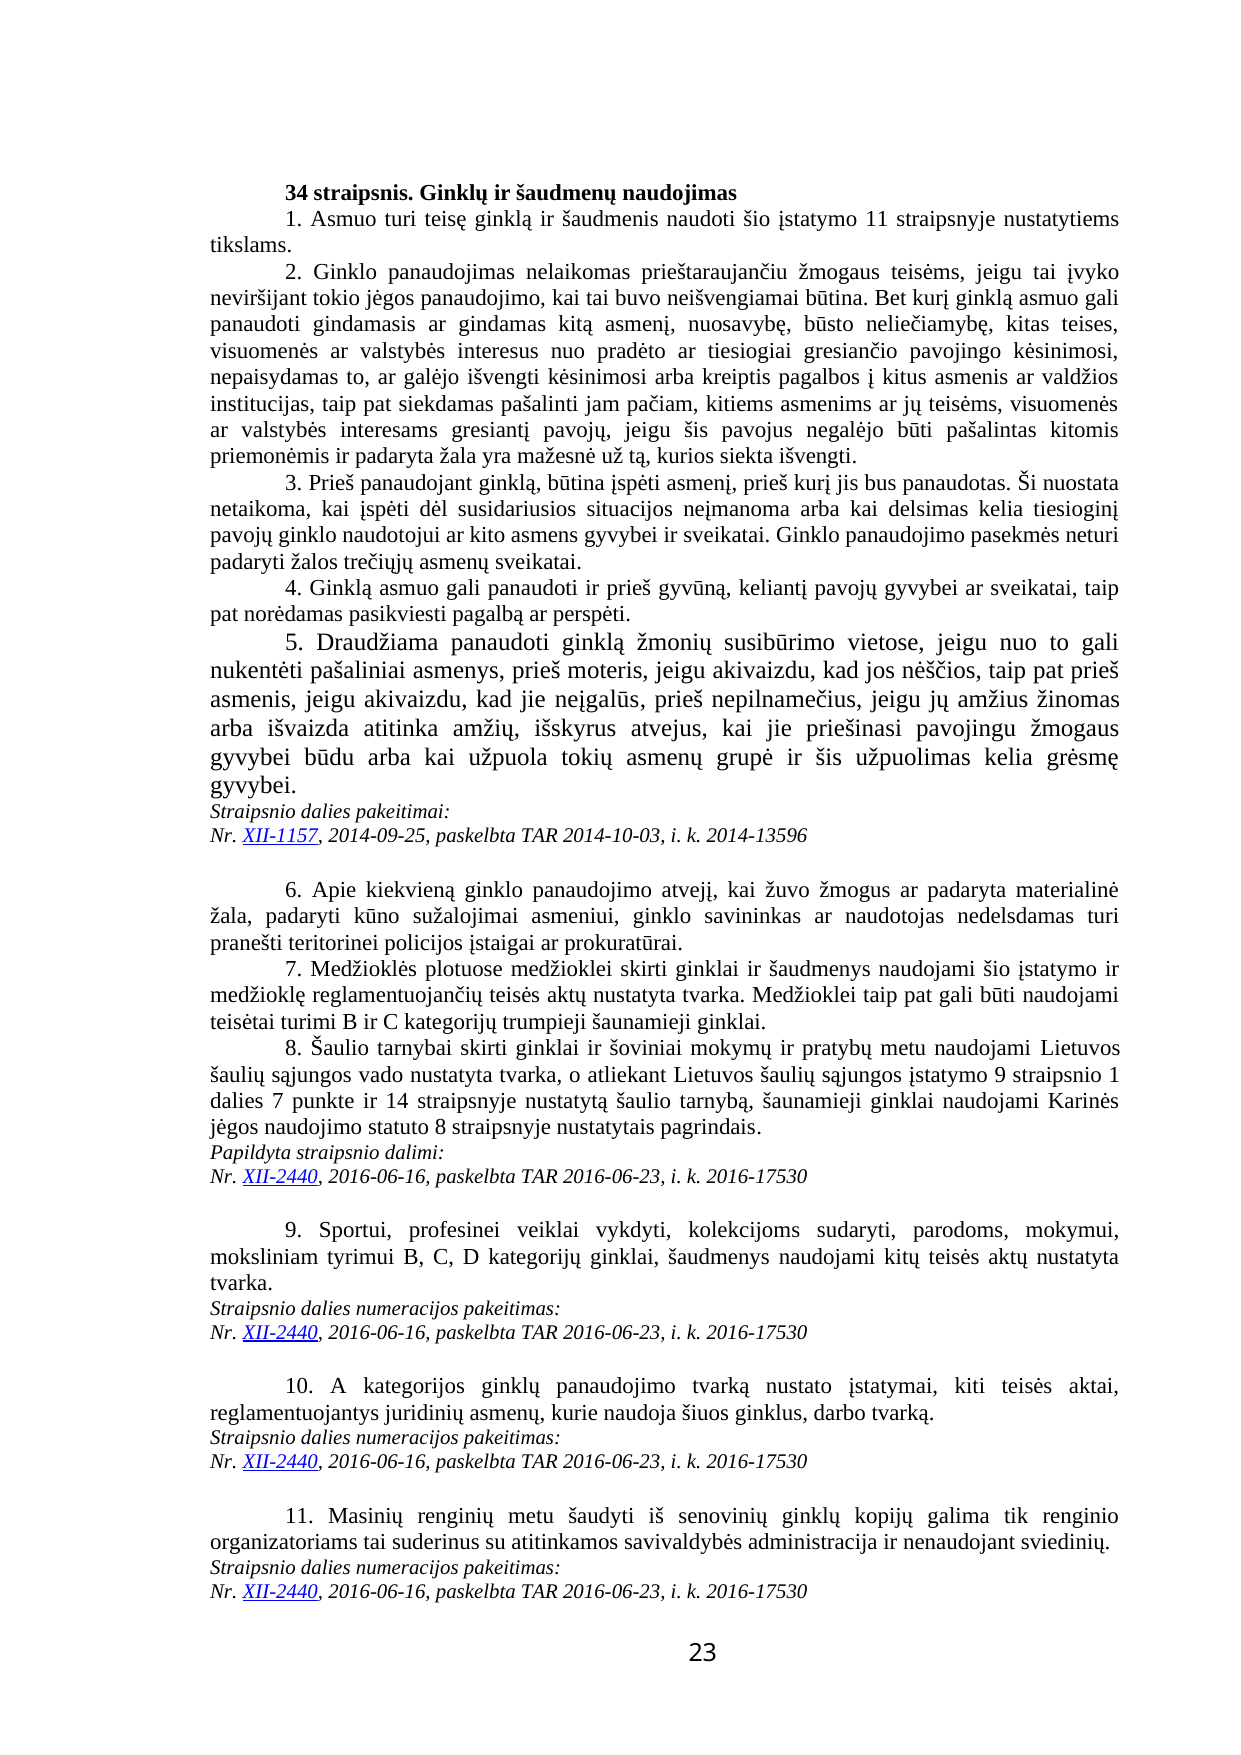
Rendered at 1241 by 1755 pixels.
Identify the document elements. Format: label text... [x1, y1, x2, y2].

text 2. Ginklo panaudojimas nelaikomas prieštaraujančiu žmogaus teisėms, jeigu tai įvyko neviršijant tokio jėgos panaudojimo, kai tai buvo neišvengiamai būtina. Bet kurį ginklą asmuo gali panaudoti gindamasis ar gindamas kitą asmenį, nuosavybę, būsto neliečiamybę, kitas teises, visuomenės ar valstybės interesus nuo pradėto ar tiesiogiai gresiančio pavojingo kėsinimosi, nepaisydamas to, ar galėjo išvengti kėsinimosi arba kreiptis pagalbos į kitus asmenis ar valdžios institucijas, taip pat siekdamas pašalinti jam pačiam, kitiems asmenims ar jų teisėms, visuomenės ar valstybės interesams gresiantį pavojų, jeigu šis pavojus negalėjo būti pašalintas kitomis priemonėmis ir padaryta žala yra mažesnė už tą, kurios siekta išvengti. [210, 258, 1120, 469]
text 7. Medžioklės plotuose medžioklei skirti ginklai ir šaudmenys naudojami šio įstatymo ir medžioklę reglamentuojančių teisės aktų nustatyta tvarka. Medžioklei taip pat gali būti naudojami teisėtai turimi B ir C kategorijų trumpieji šaunamieji ginklai. [210, 955, 1120, 1034]
text 9. Sportui, profesinei veiklai vykdyti, kolekcijoms sudaryti, parodoms, mokymui, moksliniam tyrimui B, C, D kategorijų ginklai, šaudmenys naudojami kitų teisės aktų nustatyta tvarka. [210, 1217, 1120, 1296]
text 10. A kategorijos ginklų panaudojimo tvarką nustato įstatymai, kiti teisės aktai, reglamentuojantys juridinių asmenų, kurie naudoja šiuos ginklus, darbo tvarką. [210, 1372, 1120, 1425]
text Nr. XII-2440, 2016-06-16, paskelbta TAR 2016-06-23, i. k. 2016-17530 [210, 1164, 1120, 1188]
text Straipsnio dalies numeracijos pakeitimas: [210, 1296, 1120, 1320]
text Straipsnio dalies numeracijos pakeitimas: [210, 1555, 1120, 1579]
text Nr. XII-1157, 2014-09-25, paskelbta TAR 2014-10-03, i. k. 2014-13596 [210, 823, 1120, 847]
text 6. Apie kiekvieną ginklo panaudojimo atvejį, kai žuvo žmogus ar padaryta materialinė žala, padaryti kūno sužalojimai asmeniui, ginklo savininkas ar naudotojas nedelsdamas turi pranešti teritorinei policijos įstaigai ar prokuratūrai. [210, 876, 1120, 955]
text Nr. XII-2440, 2016-06-16, paskelbta TAR 2016-06-23, i. k. 2016-17530 [210, 1320, 1120, 1344]
text Straipsnio dalies pakeitimai: [210, 799, 1120, 823]
text 4. Ginklą asmuo gali panaudoti ir prieš gyvūną, keliantį pavojų gyvybei ar sveikatai, taip pat norėdamas pasikviesti pagalbą ar perspėti. [210, 574, 1120, 627]
text 8. Šaulio tarnybai skirti ginklai ir šoviniai mokymų ir pratybų metu naudojami Lietuvos šaulių sąjungos vado nustatyta tvarka, o atliekant Lietuvos šaulių sąjungos įstatymo 9 straipsnio 1 dalies 7 punkte ir 14 straipsnyje nustatytą šaulio tarnybą, šaunamieji ginklai naudojami Karinės jėgos naudojimo statuto 8 straipsnyje nustatytais pagrindais. [210, 1034, 1120, 1140]
text 3. Prieš panaudojant ginklą, būtina įspėti asmenį, prieš kurį jis bus panaudotas. Ši nuostata netaikoma, kai įspėti dėl susidariusios situacijos neįmanoma arba kai delsimas kelia tiesioginį pavojų ginklo naudotojui ar kito asmens gyvybei ir sveikatai. Ginklo panaudojimo pasekmės neturi padaryti žalos trečiųjų asmenų sveikatai. [210, 469, 1120, 574]
text Papildyta straipsnio dalimi: [210, 1140, 1120, 1164]
text 1. Asmuo turi teisę ginklą ir šaudmenis naudoti šio įstatymo 11 straipsnyje nustatytiems tikslams. [210, 205, 1120, 258]
text 11. Masinių renginių metu šaudyti iš senovinių ginklų kopijų galima tik renginio organizatoriams tai suderinus su atitinkamos savivaldybės administracija ir nenaudojant sviedinių. [210, 1502, 1120, 1555]
text Nr. XII-2440, 2016-06-16, paskelbta TAR 2016-06-23, i. k. 2016-17530 [210, 1579, 1120, 1603]
text 34 straipsnis. Ginklų ir šaudmenų naudojimas [210, 179, 1120, 205]
text 5. Draudžiama panaudoti ginklą žmonių susibūrimo vietose, jeigu nuo to gali nukentėti pašaliniai asmenys, prieš moteris, jeigu akivaizdu, kad jos nėščios, taip pat prieš asmenis, jeigu akivaizdu, kad jie neįgalūs, prieš nepilnamečius, jeigu jų amžius žinomas arba išvaizda atitinka amžių, išskyrus atvejus, kai jie priešinasi pavojingu žmogaus gyvybei būdu arba kai užpuola tokių asmenų grupė ir šis užpuolimas kelia grėsmę gyvybei. [210, 627, 1120, 799]
text Nr. XII-2440, 2016-06-16, paskelbta TAR 2016-06-23, i. k. 2016-17530 [210, 1449, 1120, 1473]
text Straipsnio dalies numeracijos pakeitimas: [210, 1425, 1120, 1449]
